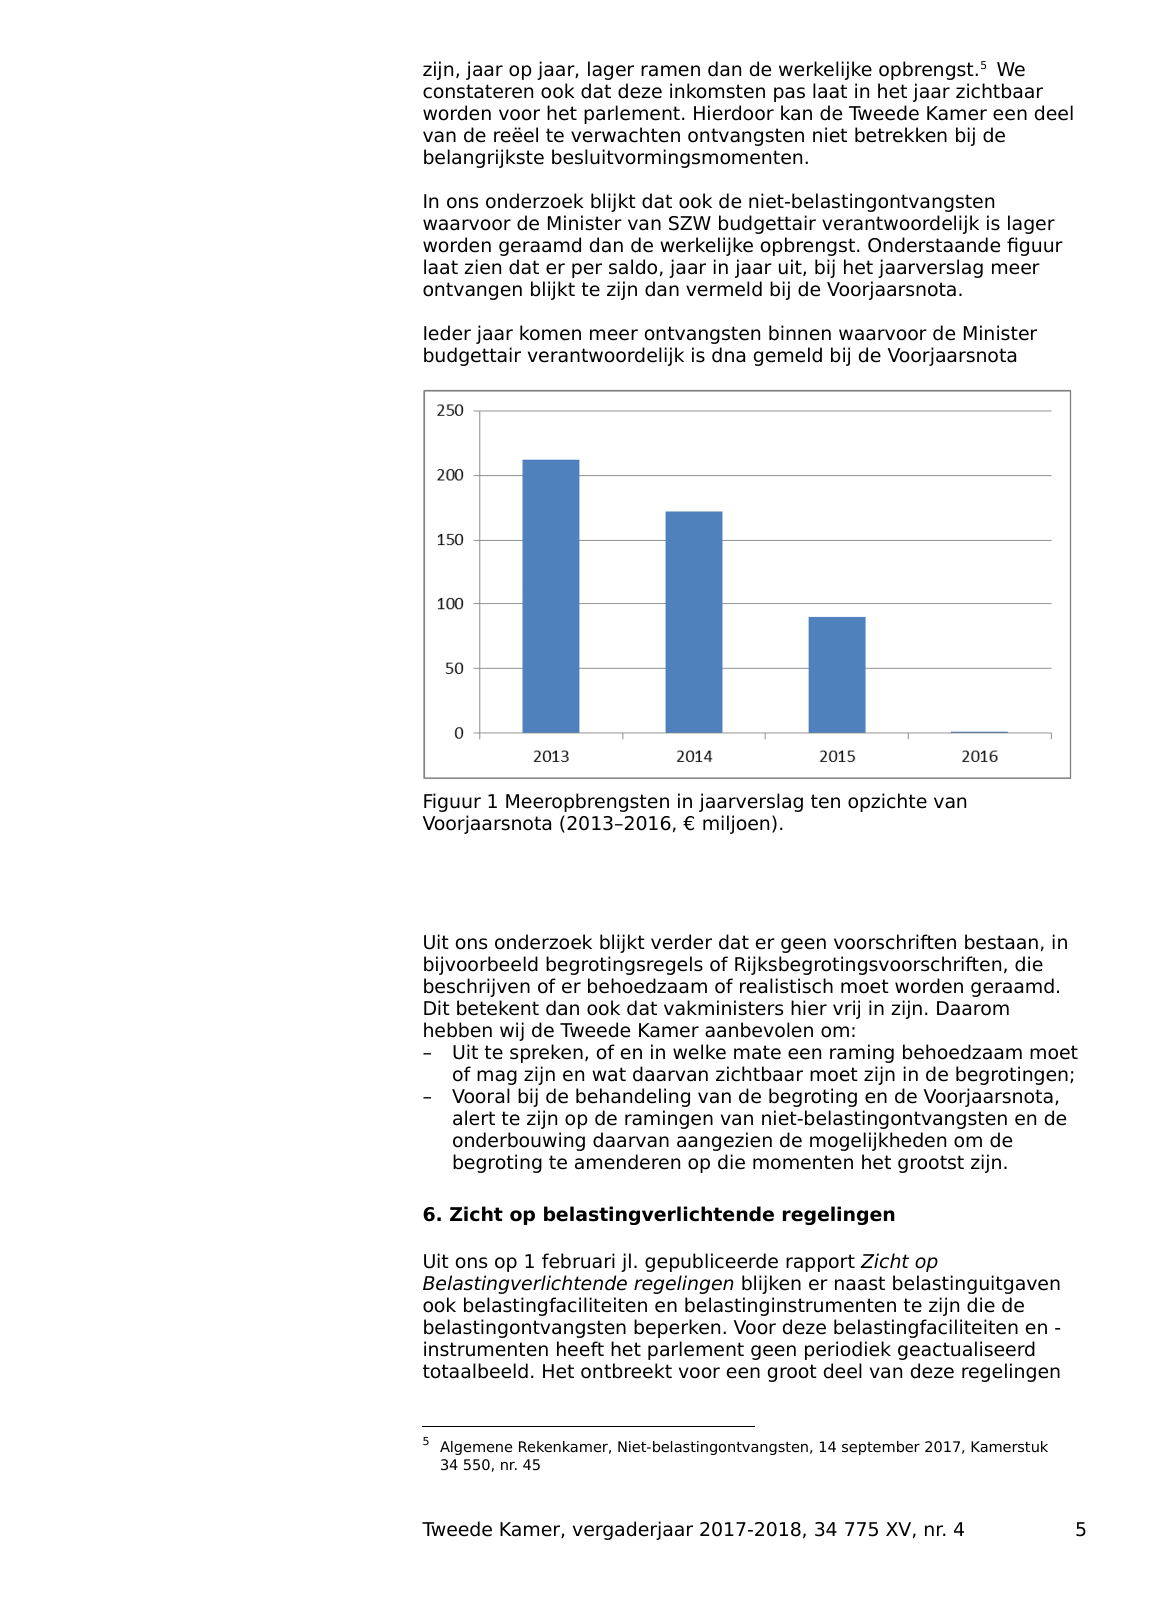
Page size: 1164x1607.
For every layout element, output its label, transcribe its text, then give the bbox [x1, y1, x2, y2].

text zijn, jaar op jaar, lager ramen dan de werkelijke opbrengst. We constateren ook dat deze inkomsten pas laat in het jaar zichtbaar worden voor het parlement. Hierdoor kan de Tweede Kamer een deel van de reëel te verwachten ontvangsten niet betrekken bij de belangrijkste besluitvormingsmomenten. [422, 59, 1087, 169]
text Algemene Rekenkamer, Niet-belastingontvangsten, 14 september 2017, Kamerstuk 34 550, nr. 45 [422, 1435, 1087, 1474]
text Figuur 1 Meeropbrengsten in jaarverslag ten opzichte van Voorjaarsnota (2013–2016, € miljoen). [422, 791, 1072, 835]
text Ieder jaar komen meer ontvangsten binnen waarvoor de Minister budgettair verantwoordelijk is dna gemeld bij de Voorjaarsnota [422, 323, 1087, 367]
text In ons onderzoek blijkt dat ook de niet-belastingontvangsten waarvoor de Minister van SZW budgettair verantwoordelijk is lager worden geraamd dan de werkelijke opbrengst. Onderstaande figuur laat zien dat er per saldo, jaar in jaar uit, bij het jaarverslag meer ontvangen blijkt te zijn dan vermeld bij de Voorjaarsnota. [422, 191, 1087, 301]
picture [422, 389, 1072, 780]
text Uit ons op 1 februari jl. gepubliceerde rapport Zicht op Belastingverlichtende regelingen blijken er naast belastinguitgaven ook belastingfaciliteiten en belastinginstrumenten te zijn die de belastingontvangsten beperken. Voor deze belastingfaciliteiten en -instrumenten heeft het parlement geen periodiek geactualiseerd totaalbeeld. Het ontbreekt voor een groot deel van deze regelingen [422, 1251, 1087, 1383]
text Uit ons onderzoek blijkt verder dat er geen voorschriften bestaan, in bijvoorbeeld begrotingsregels of Rijksbegrotingsvoorschriften, die beschrijven of er behoedzaam of realistisch moet worden geraamd. Dit betekent dan ook dat vakministers hier vrij in zijn. Daarom hebben wij de Tweede Kamer aanbevolen om: [422, 932, 1087, 1042]
subtitle 6. Zicht op belastingverlichtende regelingen [422, 1204, 1087, 1226]
text – Uit te spreken, of en in welke mate een raming behoedzaam moet of mag zijn en wat daarvan zichtbaar moet zijn in de begrotingen; [422, 1042, 1087, 1086]
text – Vooral bij de behandeling van de begroting en de Voorjaarsnota, alert te zijn op de ramingen van niet-belastingontvangsten en de onderbouwing daarvan aangezien de mogelijkheden om de begroting te amenderen op die momenten het grootst zijn. [422, 1086, 1087, 1174]
